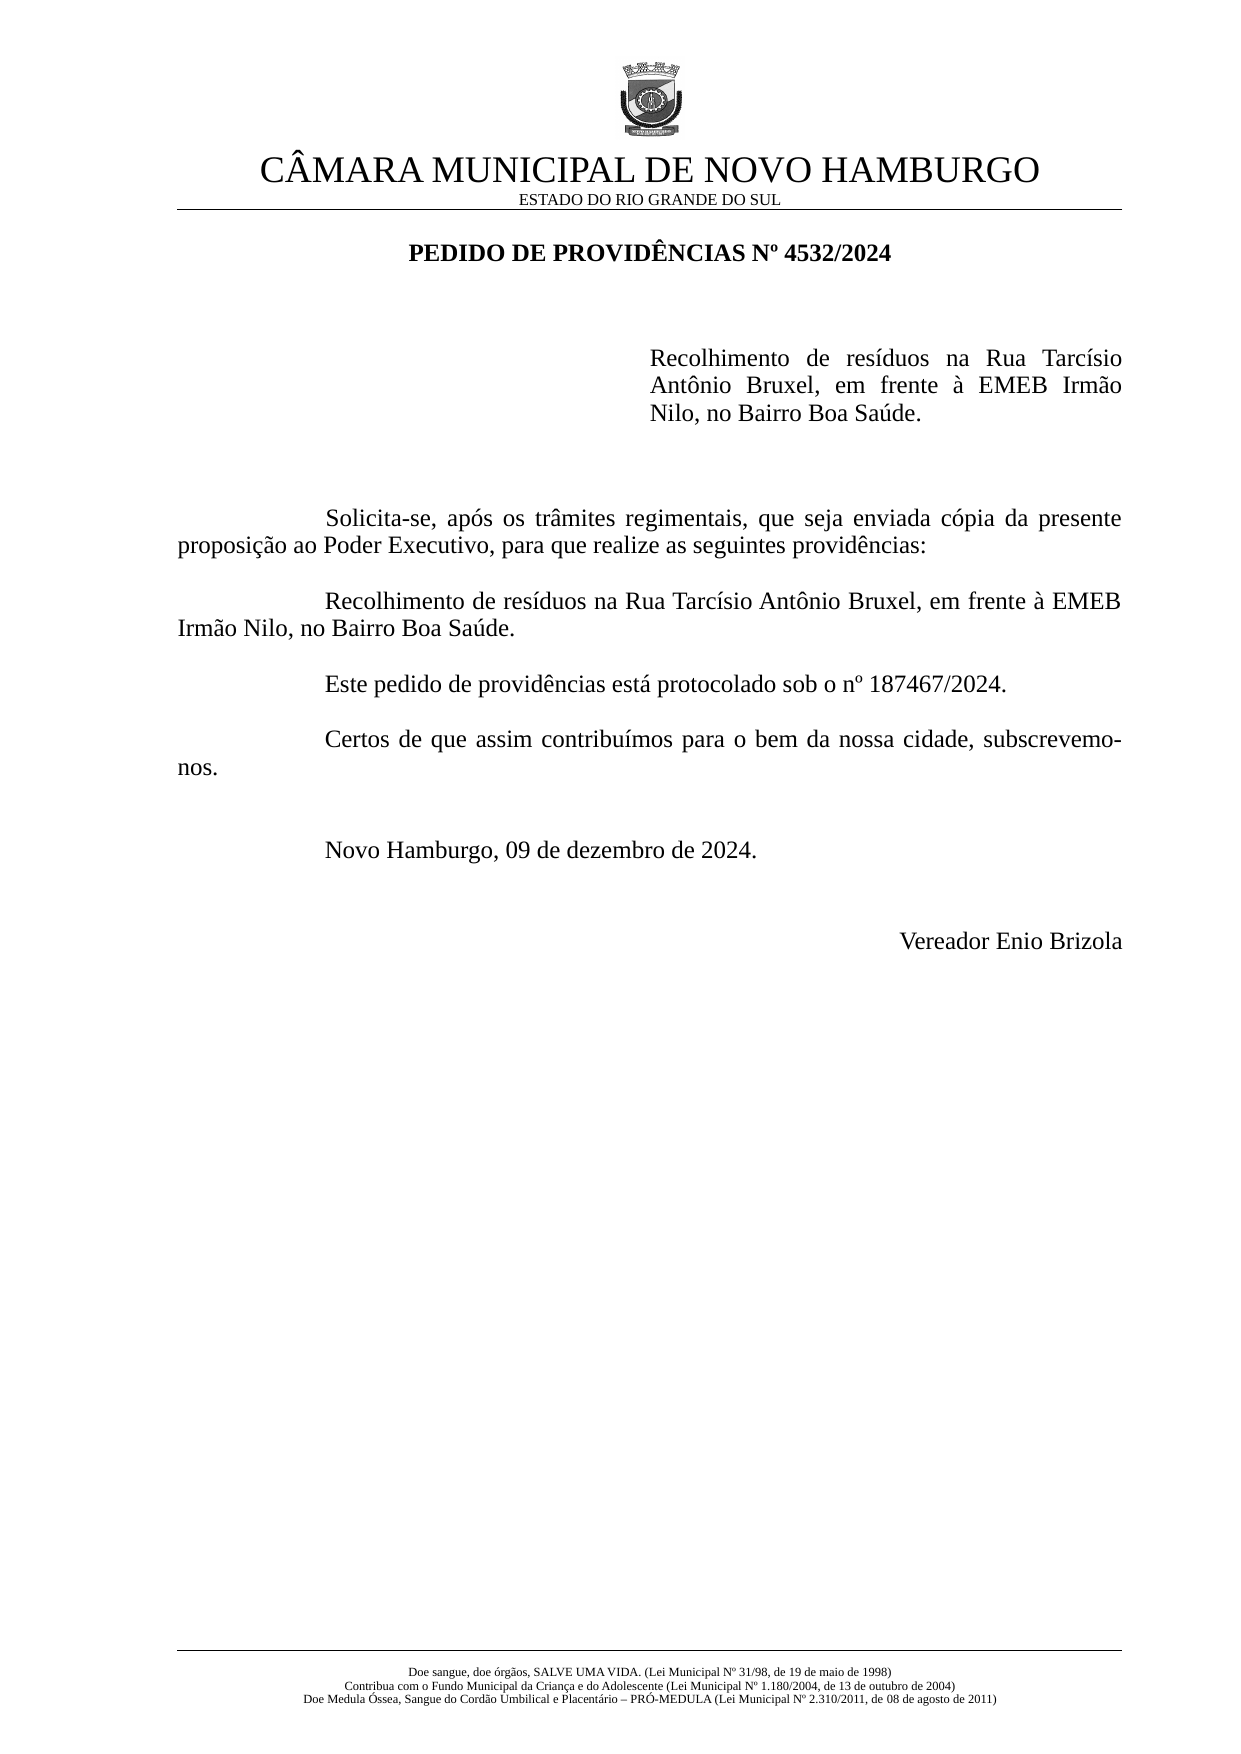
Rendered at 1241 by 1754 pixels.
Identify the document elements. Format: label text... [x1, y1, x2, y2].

text Solicita-se, após os trâmites regimentais, que seja enviada cópia da presente proposição ao Poder Executivo, para que realize as seguintes providências: [177, 504, 1122, 559]
text PEDIDO DE PROVIDÊNCIAS Nº 4532/2024 [177, 239, 1122, 267]
text Recolhimento de resíduos na Rua Tarcísio Antônio Bruxel, em frente à EMEB Irmão Nilo, no Bairro Boa Saúde. [649, 344, 1122, 427]
text Novo Hamburgo, 09 de dezembro de 2024. [177, 836, 1122, 864]
text Vereador Enio Brizola [177, 927, 1122, 955]
text Recolhimento de resíduos na Rua Tarcísio Antônio Bruxel, em frente à EMEB Irmão Nilo, no Bairro Boa Saúde. [177, 587, 1122, 642]
text Este pedido de providências está protocolado sob o nº 187467/2024. [177, 670, 1122, 698]
text Certos de que assim contribuímos para o bem da nossa cidade, subscrevemo-nos. [177, 725, 1122, 781]
